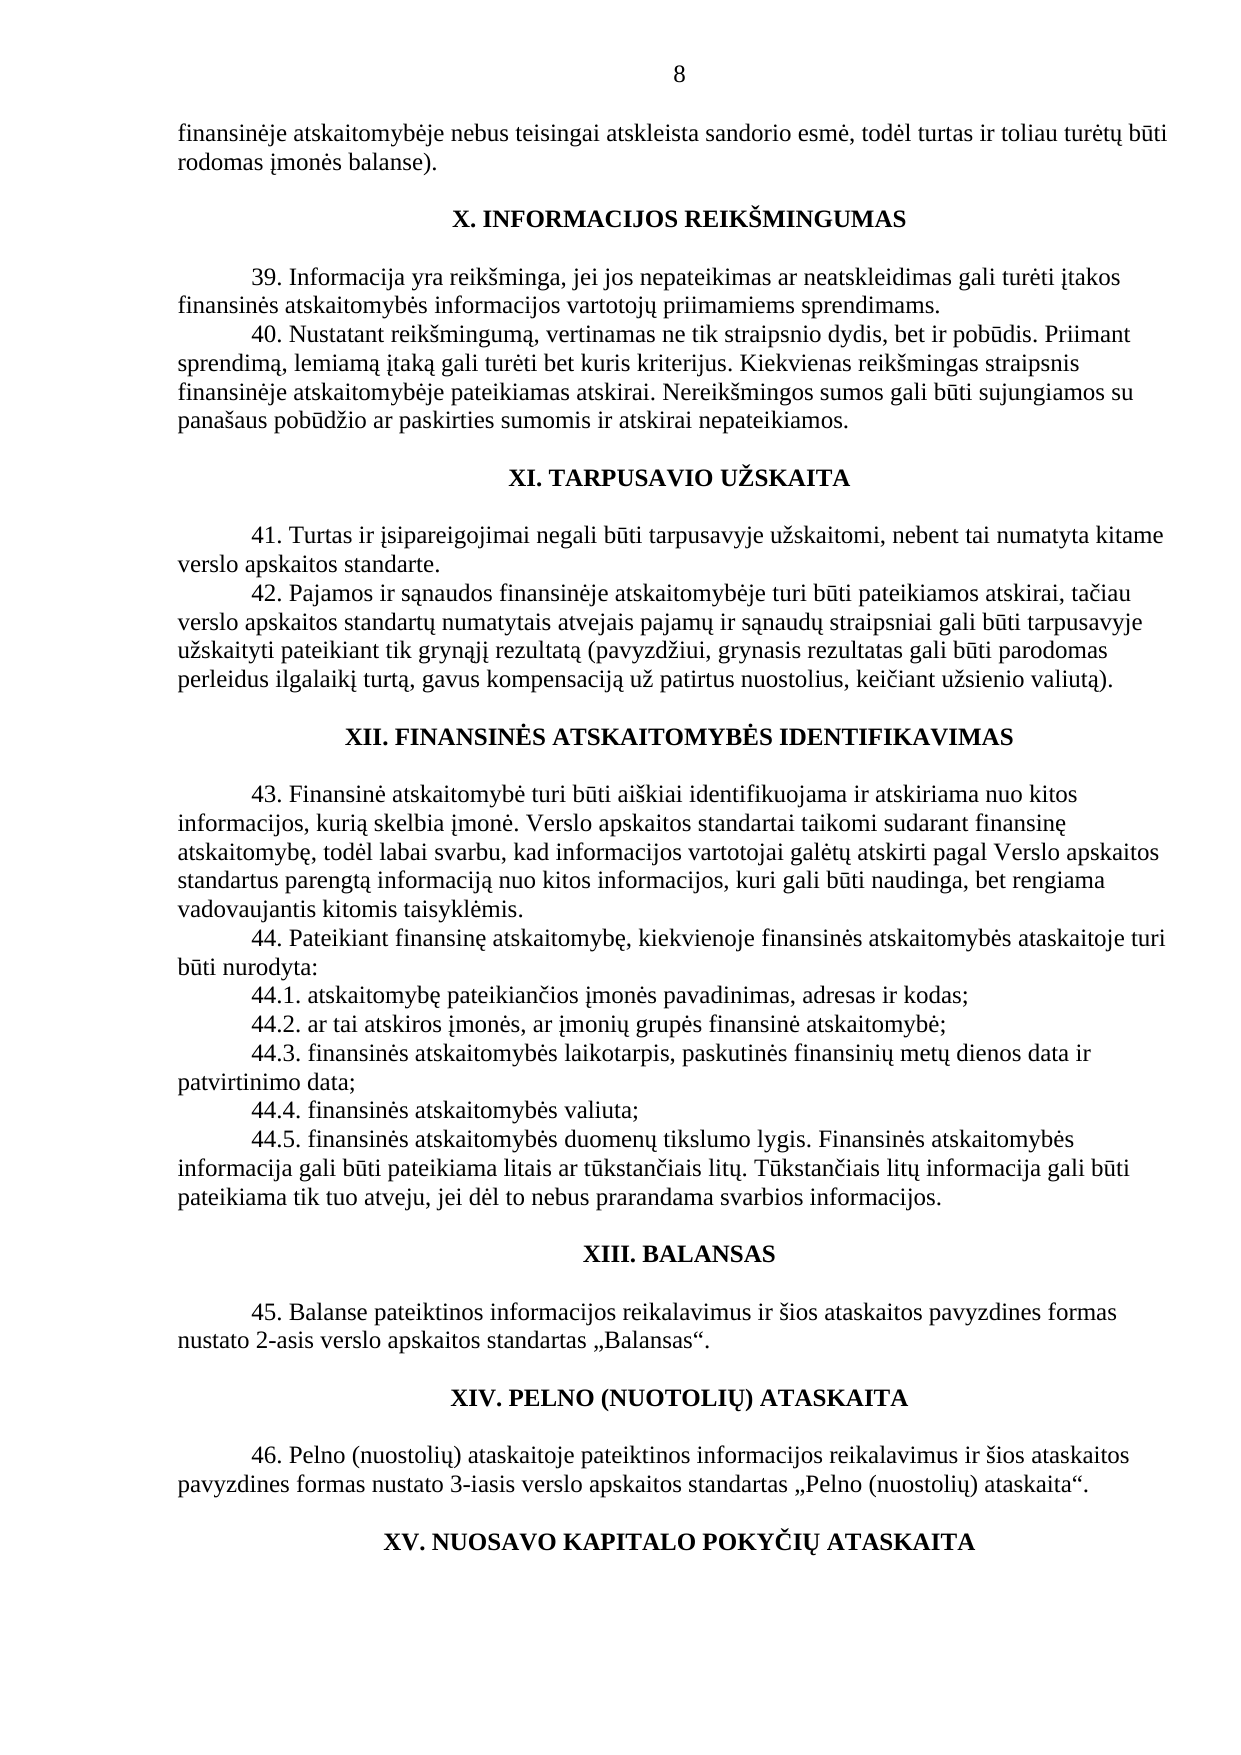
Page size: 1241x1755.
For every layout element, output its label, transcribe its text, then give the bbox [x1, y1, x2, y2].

text 44.4. finansinės atskaitomybės valiuta; [177, 1096, 1181, 1124]
text 40. Nustatant reikšmingumą, vertinamas ne tik straipsnio dydis, bet ir pobūdis. Priimant sprendimą, lemiamą įtaką gali turėti bet kuris kriterijus. Kiekvienas reikšmingas straipsnis finansinėje atskaitomybėje pateikiamas atskirai. Nereikšmingos sumos gali būti sujungiamos su panašaus pobūdžio ar paskirties sumomis ir atskirai nepateikiamos. [177, 319, 1181, 434]
text finansinėje atskaitomybėje nebus teisingai atskleista sandorio esmė, todėl turtas ir toliau turėtų būti rodomas įmonės balanse). [177, 118, 1181, 176]
text 44.2. ar tai atskiros įmonės, ar įmonių grupės finansinė atskaitomybė; [177, 1009, 1181, 1038]
text 44.5. finansinės atskaitomybės duomenų tikslumo lygis. Finansinės atskaitomybės informacija gali būti pateikiama litais ar tūkstančiais litų. Tūkstančiais litų informacija gali būti pateikiama tik tuo atveju, jei dėl to nebus prarandama svarbios informacijos. [177, 1124, 1181, 1211]
text 44.3. finansinės atskaitomybės laikotarpis, paskutinės finansinių metų dienos data ir patvirtinimo data; [177, 1038, 1181, 1096]
text 41. Turtas ir įsipareigojimai negali būti tarpusavyje užskaitomi, nebent tai numatyta kitame verslo apskaitos standarte. [177, 521, 1181, 578]
text X. INFORMACIJOS REIKŠMINGUMAS [177, 204, 1181, 233]
text 44. Pateikiant finansinę atskaitomybę, kiekvienoje finansinės atskaitomybės ataskaitoje turi būti nurodyta: [177, 923, 1181, 981]
text 39. Informacija yra reikšminga, jei jos nepateikimas ar neatskleidimas gali turėti įtakos finansinės atskaitomybės informacijos vartotojų priimamiems sprendimams. [177, 262, 1181, 319]
text 46. Pelno (nuostolių) ataskaitoje pateiktinos informacijos reikalavimus ir šios ataskaitos pavyzdines formas nustato 3-iasis verslo apskaitos standartas „Pelno (nuostolių) ataskaita“. [177, 1441, 1181, 1498]
text XIV. PELNO (NUOTOLIŲ) ATASKAITA [177, 1383, 1181, 1412]
text XV. NUOSAVO KAPITALO POKYČIŲ ATASKAITA [177, 1527, 1181, 1556]
text XIII. BALANSAS [177, 1239, 1181, 1268]
text 45. Balanse pateiktinos informacijos reikalavimus ir šios ataskaitos pavyzdines formas nustato 2-asis verslo apskaitos standartas „Balansas“. [177, 1297, 1181, 1354]
text 42. Pajamos ir sąnaudos finansinėje atskaitomybėje turi būti pateikiamos atskirai, tačiau verslo apskaitos standartų numatytais atvejais pajamų ir sąnaudų straipsniai gali būti tarpusavyje užskaityti pateikiant tik grynąjį rezultatą (pavyzdžiui, grynasis rezultatas gali būti parodomas perleidus ilgalaikį turtą, gavus kompensaciją už patirtus nuostolius, keičiant užsienio valiutą). [177, 578, 1181, 693]
text 43. Finansinė atskaitomybė turi būti aiškiai identifikuojama ir atskiriama nuo kitos informacijos, kurią skelbia įmonė. Verslo apskaitos standartai taikomi sudarant finansinę atskaitomybę, todėl labai svarbu, kad informacijos vartotojai galėtų atskirti pagal Verslo apskaitos standartus parengtą informaciją nuo kitos informacijos, kuri gali būti naudinga, bet rengiama vadovaujantis kitomis taisyklėmis. [177, 779, 1181, 923]
text XI. TARPUSAVIO UŽSKAITA [177, 463, 1181, 492]
text 44.1. atskaitomybę pateikiančios įmonės pavadinimas, adresas ir kodas; [177, 981, 1181, 1009]
text XII. FINANSINĖS ATSKAITOMYBĖS IDENTIFIKAVIMAS [177, 722, 1181, 751]
